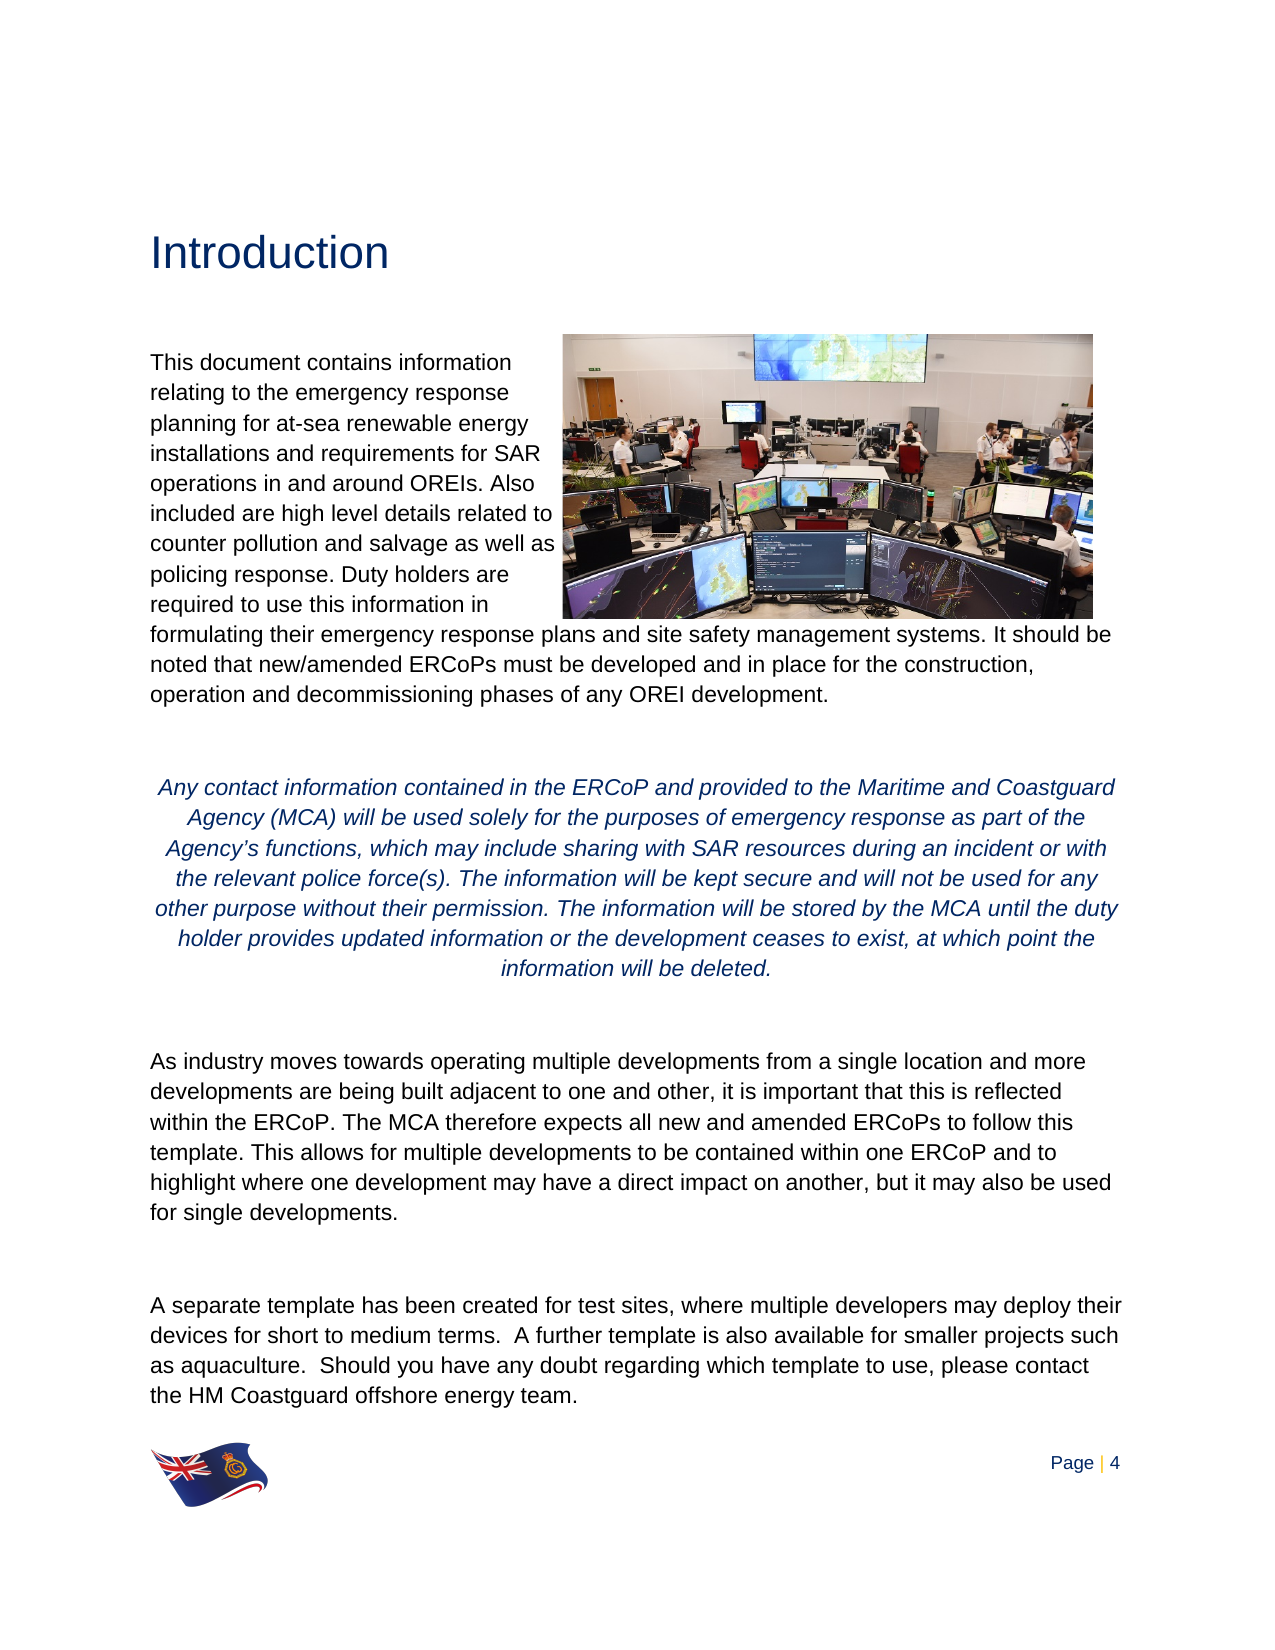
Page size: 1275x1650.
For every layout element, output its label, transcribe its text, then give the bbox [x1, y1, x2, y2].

subtitle Introduction [150, 226, 1125, 279]
subtitle As industry moves towards operating multiple developments from a single location and more developments are being built adjacent to one and other, it is important that this is reflected within the ERCoP. The MCA therefore expects all new and amended ERCoPs to follow this template. This allows for multiple developments to be contained within one ERCoP and to highlight where one development may have a direct impact on another, but it may also be used for single developments. [150, 1048, 1125, 1225]
subtitle This document contains information relating to the emergency response planning for at-sea renewable energy installations and requirements for SAR operations in and around OREIs. Also included are high level details related to counter pollution and salvage as well as policing response. Duty holders are required to use this information in formulating their emergency response plans and site safety management systems. It should be noted that new/amended ERCoPs must be developed and in place for the construction, operation and decommissioning phases of any OREI development. [150, 349, 1125, 708]
text A separate template has been created for test sites, where multiple developers may deploy their devices for short to medium terms. A further template is also available for smaller projects such as aquaculture. Should you have any doubt regarding which template to use, please contact the HM Coastguard offshore energy team. [150, 1292, 1125, 1409]
subtitle Any contact information contained in the ERCoP and provided to the Maritime and Coastguard Agency (MCA) will be used solely for the purposes of emergency response as part of the Agency’s functions, which may include sharing with SAR resources during an incident or with the relevant police force(s). The information will be kept secure and will not be used for any other purpose without their permission. The information will be stored by the MCA until the duty holder provides updated information or the development ceases to exist, at which point the information will be deleted. [150, 774, 1125, 982]
